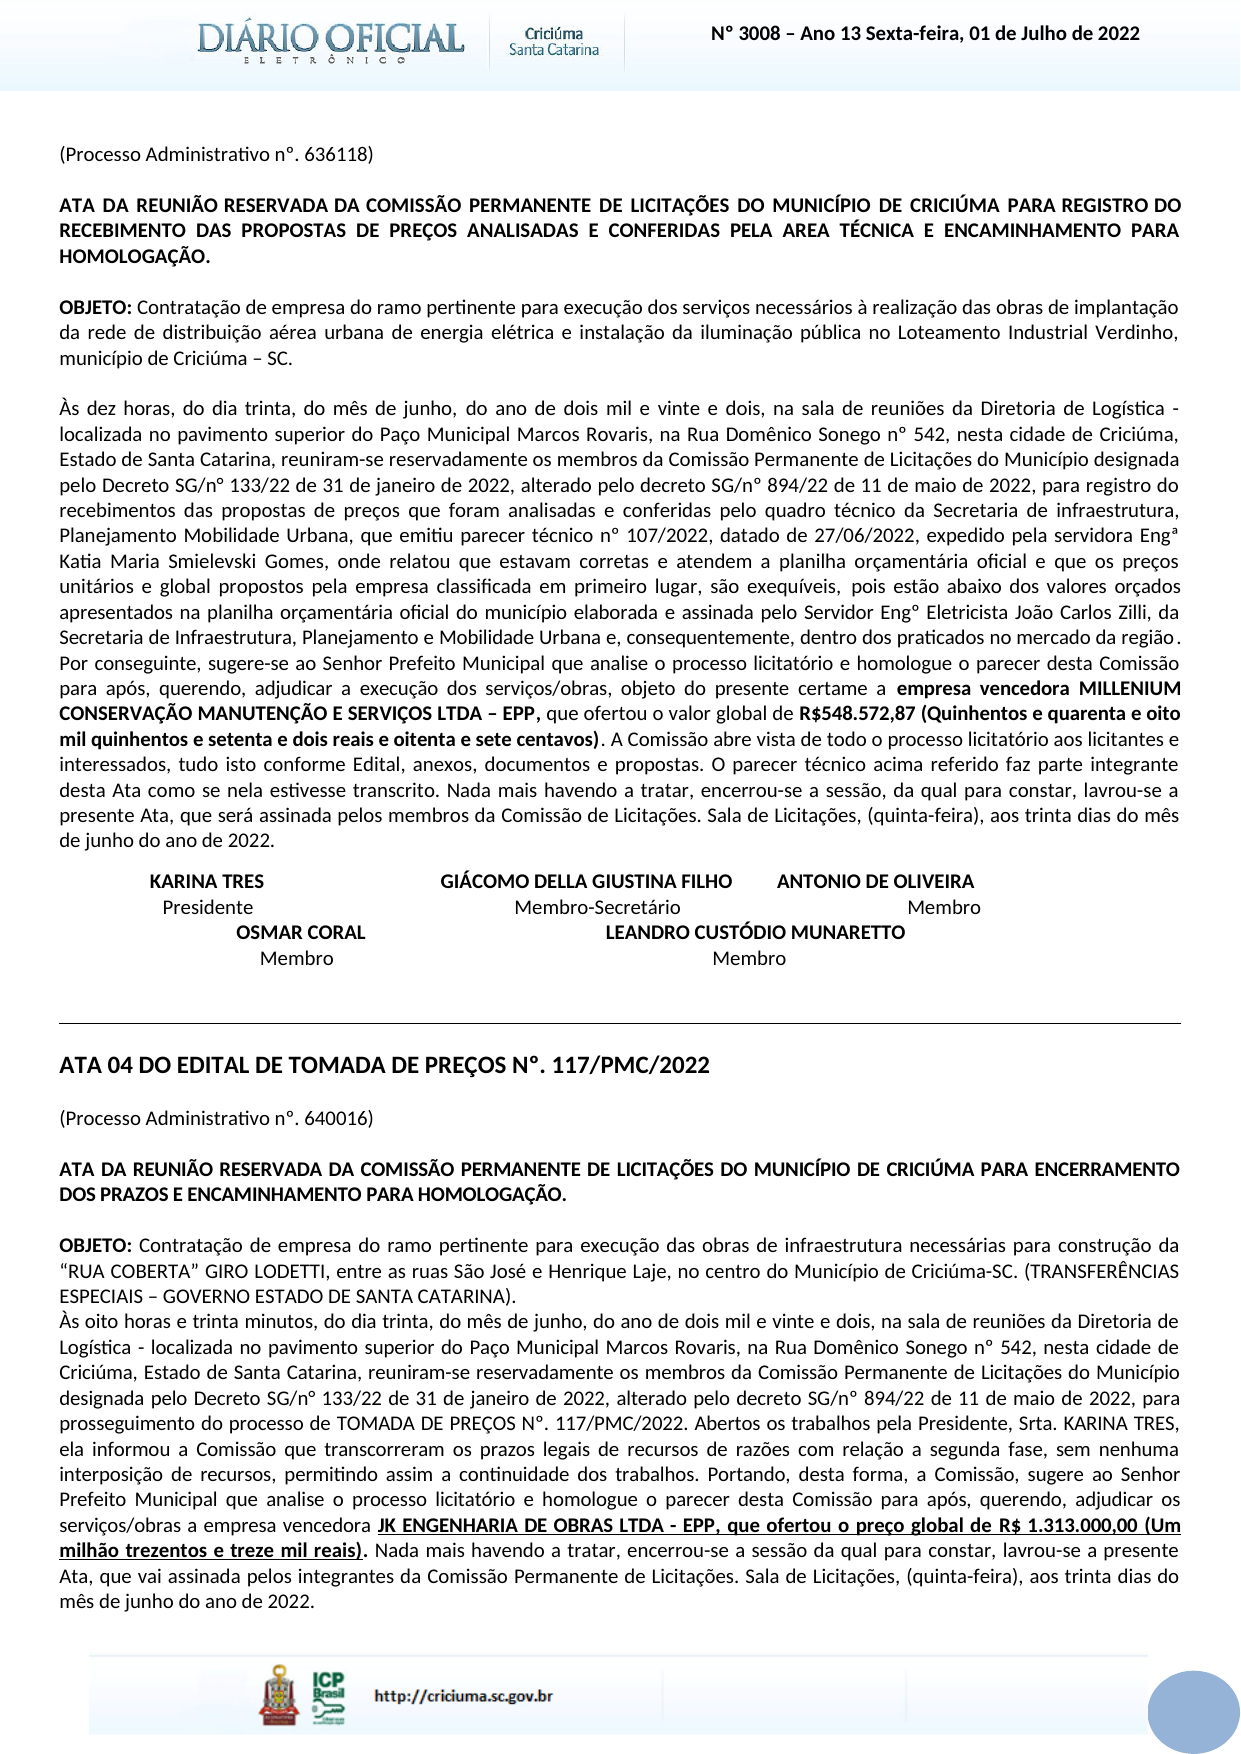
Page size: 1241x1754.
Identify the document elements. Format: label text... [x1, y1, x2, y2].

text ATA DA REUNIÃO RESERVADA DA COMISSÃO PERMANENTE DE LICITAÇÕES DO MUNICÍPIO DE CRICIÚMA PARA REGISTRO DO RECEBIMENTO DAS PROPOSTAS DE PREÇOS ANALISADAS E CONFERIDAS PELA AREA TÉCNICA E ENCAMINHAMENTO PARA HOMOLOGAÇÃO. [59, 192, 1181, 268]
text (Processo Administrativo nº. 640016) [59, 1105, 1181, 1131]
text ATA DA REUNIÃO RESERVADA DA COMISSÃO PERMANENTE DE LICITAÇÕES DO MUNICÍPIO DE CRICIÚMA PARA ENCERRAMENTO DOS PRAZOS E ENCAMINHAMENTO PARA HOMOLOGAÇÃO. [59, 1156, 1181, 1207]
text OBJETO: Contratação de empresa do ramo pertinente para execução dos serviços necessários à realização das obras de implantação da rede de distribuição aérea urbana de energia elétrica e instalação da iluminação pública no Loteamento Industrial Verdinho, município de Criciúma – SC. [59, 294, 1181, 370]
text Membro Membro [162, 945, 1181, 970]
text (Processo Administrativo nº. 636118) [59, 141, 1181, 167]
text Às dez horas, do dia trinta, do mês de junho, do ano de dois mil e vinte e dois, na sala de reuniões da Diretoria de Logística - localizada no pavimento superior do Paço Municipal Marcos Rovaris, na Rua Domênico Sonego nº 542, nesta cidade de Criciúma, Estado de Santa Catarina, reuniram-se reservadamente os membros da Comissão Permanente de Licitações do Município designada pelo Decreto SG/n° 133/22 de 31 de janeiro de 2022, alterado pelo decreto SG/nº 894/22 de 11 de maio de 2022, para registro do recebimentos das propostas de preços que foram analisadas e conferidas pelo quadro técnico da Secretaria de infraestrutura, Planejamento Mobilidade Urbana, que emitiu parecer técnico nº 107/2022, datado de 27/06/2022, expedido pela servidora Engª Katia Maria Smielevski Gomes, onde relatou que estavam corretas e atendem a planilha orçamentária oficial e que os preços unitários e global propostos pela empresa classificada em primeiro lugar, são exequíveis, pois estão abaixo dos valores orçados apresentados na planilha orçamentária oficial do município elaborada e assinada pelo Servidor Engº Eletricista João Carlos Zilli, da Secretaria de Infraestrutura, Planejamento e Mobilidade Urbana e, consequentemente, dentro dos praticados no mercado da região. Por conseguinte, sugere-se ao Senhor Prefeito Municipal que analise o processo licitatório e homologue o parecer desta Comissão para após, querendo, adjudicar a execução dos serviços/obras, objeto do presente certame a empresa vencedora MILLENIUM CONSERVAÇÃO MANUTENÇÃO E SERVIÇOS LTDA – EPP, que ofertou o valor global de R$548.572,87 (Quinhentos e quarenta e oito mil quinhentos e setenta e dois reais e oitenta e sete centavos). A Comissão abre vista de todo o processo licitatório aos licitantes e interessados, tudo isto conforme Edital, anexos, documentos e propostas. O parecer técnico acima referido faz parte integrante desta Ata como se nela estivesse transcrito. Nada mais havendo a tratar, encerrou-se a sessão, da qual para constar, lavrou-se a presente Ata, que será assinada pelos membros da Comissão de Licitações. Sala de Licitações, (quinta-feira), aos trinta dias do mês de junho do ano de 2022. [59, 396, 1181, 853]
text OBJETO: Contratação de empresa do ramo pertinente para execução das obras de infraestrutura necessárias para construção da “RUA COBERTA” GIRO LODETTI, entre as ruas São José e Henrique Laje, no centro do Município de Criciúma-SC. (TRANSFERÊNCIAS ESPECIAIS – GOVERNO ESTADO DE SANTA CATARINA). [59, 1232, 1181, 1309]
text KARINA TRES GIÁCOMO DELLA GIUSTINA FILHO ANTONIO DE OLIVEIRA [89, 868, 1181, 894]
text ATA 04 DO EDITAL DE TOMADA DE PREÇOS Nº. 117/PMC/2022 [59, 1049, 1181, 1080]
text Presidente Membro-Secretário Membro [89, 894, 1181, 919]
text OSMAR CORAL LEANDRO CUSTÓDIO MUNARETTO [162, 919, 1181, 945]
text Às oito horas e trinta minutos, do dia trinta, do mês de junho, do ano de dois mil e vinte e dois, na sala de reuniões da Diretoria de Logística - localizada no pavimento superior do Paço Municipal Marcos Rovaris, na Rua Domênico Sonego nº 542, nesta cidade de Criciúma, Estado de Santa Catarina, reuniram-se reservadamente os membros da Comissão Permanente de Licitações do Município designada pelo Decreto SG/n° 133/22 de 31 de janeiro de 2022, alterado pelo decreto SG/nº 894/22 de 11 de maio de 2022, para prosseguimento do processo de TOMADA DE PREÇOS Nº. 117/PMC/2022. Abertos os trabalhos pela Presidente, Srta. KARINA TRES, ela informou a Comissão que transcorreram os prazos legais de recursos de razões com relação a segunda fase, sem nenhuma interposição de recursos, permitindo assim a continuidade dos trabalhos. Portando, desta forma, a Comissão, sugere ao Senhor Prefeito Municipal que analise o processo licitatório e homologue o parecer desta Comissão para após, querendo, adjudicar os serviços/obras a empresa vencedora JK ENGENHARIA DE OBRAS LTDA - EPP, que ofertou o preço global de R$ 1.313.000,00 (Um milhão trezentos e treze mil reais). Nada mais havendo a tratar, encerrou-se a sessão da qual para constar, lavrou-se a presente Ata, que vai assinada pelos integrantes da Comissão Permanente de Licitações. Sala de Licitações, (quinta-feira), aos trinta dias do mês de junho do ano de 2022. [59, 1309, 1181, 1614]
